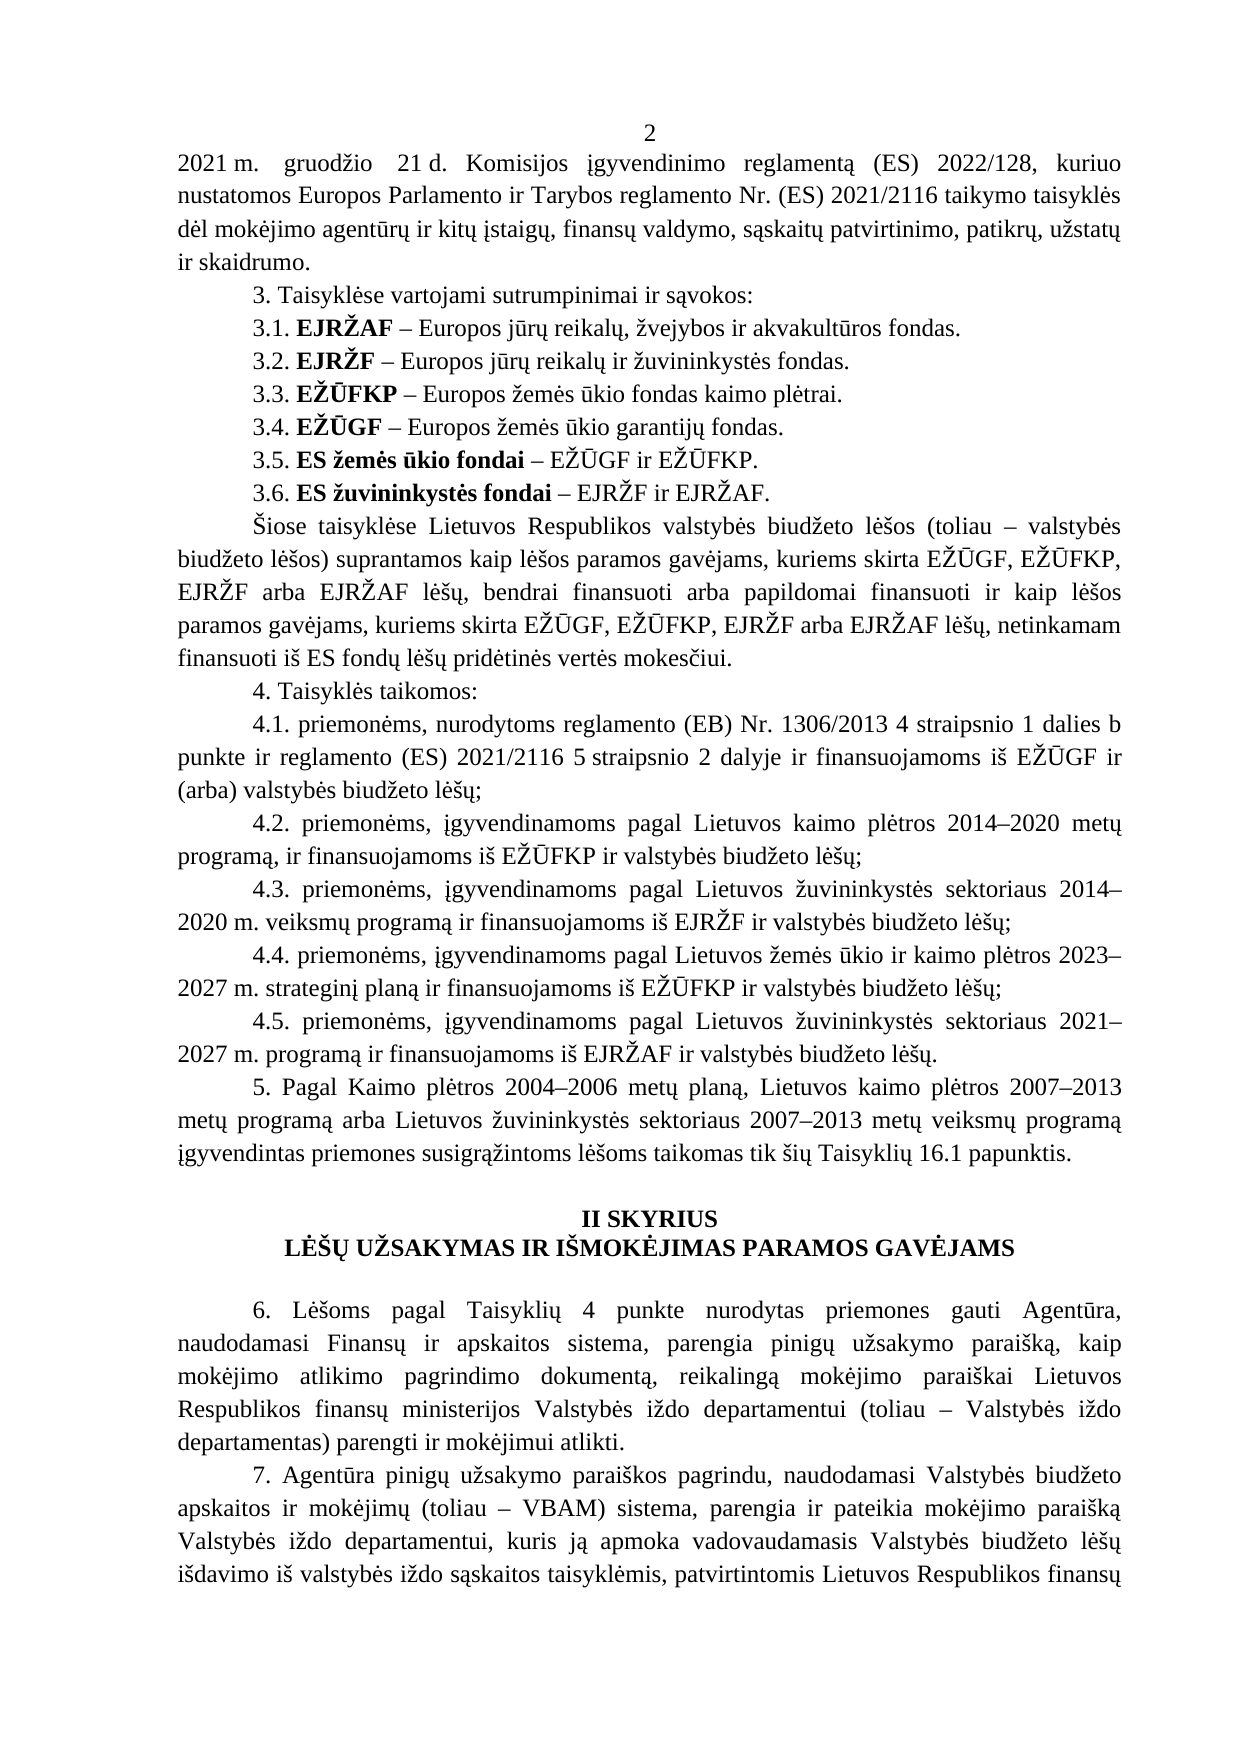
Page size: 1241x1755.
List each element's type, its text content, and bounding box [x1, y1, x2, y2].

text 7. Agentūra pinigų užsakymo paraiškos pagrindu, naudodamasi Valstybės biudžeto apskaitos ir mokėjimų (toliau – VBAM) sistema, parengia ir pateikia mokėjimo paraišką Valstybės iždo departamentui, kuris ją apmoka vadovaudamasis Valstybės biudžeto lėšų išdavimo iš valstybės iždo sąskaitos taisyklėmis, patvirtintomis Lietuvos Respublikos finansų [177, 1460, 1122, 1588]
text 4.1. priemonėms, nurodytoms reglamento (EB) Nr. 1306/2013 4 straipsnio 1 dalies b punkte ir reglamento (ES) 2021/2116 5 straipsnio 2 dalyje ir finansuojamoms iš EŽŪGF ir (arba) valstybės biudžeto lėšų; [177, 709, 1122, 804]
text 3.6. ES žuvininkystės fondai – EJRŽF ir EJRŽAF. [177, 478, 1122, 507]
text 3.3. EŽŪFKP – Europos žemės ūkio fondas kaimo plėtrai. [177, 379, 1122, 407]
text lėšų UŽSAKYMAS IR išmokėjimas paramos gavėjams [177, 1233, 1122, 1262]
text 4. Taisyklės taikomos: [177, 676, 1122, 705]
text 5. Pagal Kaimo plėtros 2004–2006 metų planą, Lietuvos kaimo plėtros 2007–2013 metų programą arba Lietuvos žuvininkystės sektoriaus 2007–2013 metų veiksmų programą įgyvendintas priemones susigrąžintoms lėšoms taikomas tik šių Taisyklių 16.1 papunktis. [177, 1072, 1122, 1167]
text 4.5. priemonėms, įgyvendinamoms pagal Lietuvos žuvininkystės sektoriaus 2021–2027 m. programą ir finansuojamoms iš EJRŽAF ir valstybės biudžeto lėšų. [177, 1006, 1122, 1068]
text 3.1. EJRŽAF – Europos jūrų reikalų, žvejybos ir akvakultūros fondas. [177, 313, 1122, 341]
text 3.4. EŽŪGF – Europos žemės ūkio garantijų fondas. [177, 412, 1122, 441]
text 3.5. ES žemės ūkio fondai – EŽŪGF ir EŽŪFKP. [177, 445, 1122, 473]
text 3.2. EJRŽF – Europos jūrų reikalų ir žuvininkystės fondas. [177, 346, 1122, 374]
text 6. Lėšoms pagal Taisyklių 4 punkte nurodytas priemones gauti Agentūra, naudodamasi Finansų ir apskaitos sistema, parengia pinigų užsakymo paraišką, kaip mokėjimo atlikimo pagrindimo dokumentą, reikalingą mokėjimo paraiškai Lietuvos Respublikos finansų ministerijos Valstybės iždo departamentui (toliau – Valstybės iždo departamentas) parengti ir mokėjimui atlikti. [177, 1295, 1122, 1456]
text 2021 m. gruodžio 21 d. Komisijos įgyvendinimo reglamentą (ES) 2022/128, kuriuo nustatomos Europos Parlamento ir Tarybos reglamento Nr. (ES) 2021/2116 taikymo taisyklės dėl mokėjimo agentūrų ir kitų įstaigų, finansų valdymo, sąskaitų patvirtinimo, patikrų, užstatų ir skaidrumo. [177, 148, 1122, 275]
text 4.2. priemonėms, įgyvendinamoms pagal Lietuvos kaimo plėtros 2014–2020 metų programą, ir finansuojamoms iš EŽŪFKP ir valstybės biudžeto lėšų; [177, 808, 1122, 870]
text 4.3. priemonėms, įgyvendinamoms pagal Lietuvos žuvininkystės sektoriaus 2014–2020 m. veiksmų programą ir finansuojamoms iš EJRŽF ir valstybės biudžeto lėšų; [177, 874, 1122, 936]
text II SKYRIUS [177, 1204, 1122, 1233]
text Šiose taisyklėse Lietuvos Respublikos valstybės biudžeto lėšos (toliau – valstybės biudžeto lėšos) suprantamos kaip lėšos paramos gavėjams, kuriems skirta EŽŪGF, EŽŪFKP, EJRŽF arba EJRŽAF lėšų, bendrai finansuoti arba papildomai finansuoti ir kaip lėšos paramos gavėjams, kuriems skirta EŽŪGF, EŽŪFKP, EJRŽF arba EJRŽAF lėšų, netinkamam finansuoti iš ES fondų lėšų pridėtinės vertės mokesčiui. [177, 511, 1122, 672]
text 3. Taisyklėse vartojami sutrumpinimai ir sąvokos: [177, 280, 1122, 308]
text 4.4. priemonėms, įgyvendinamoms pagal Lietuvos žemės ūkio ir kaimo plėtros 2023–2027 m. strateginį planą ir finansuojamoms iš EŽŪFKP ir valstybės biudžeto lėšų; [177, 940, 1122, 1002]
